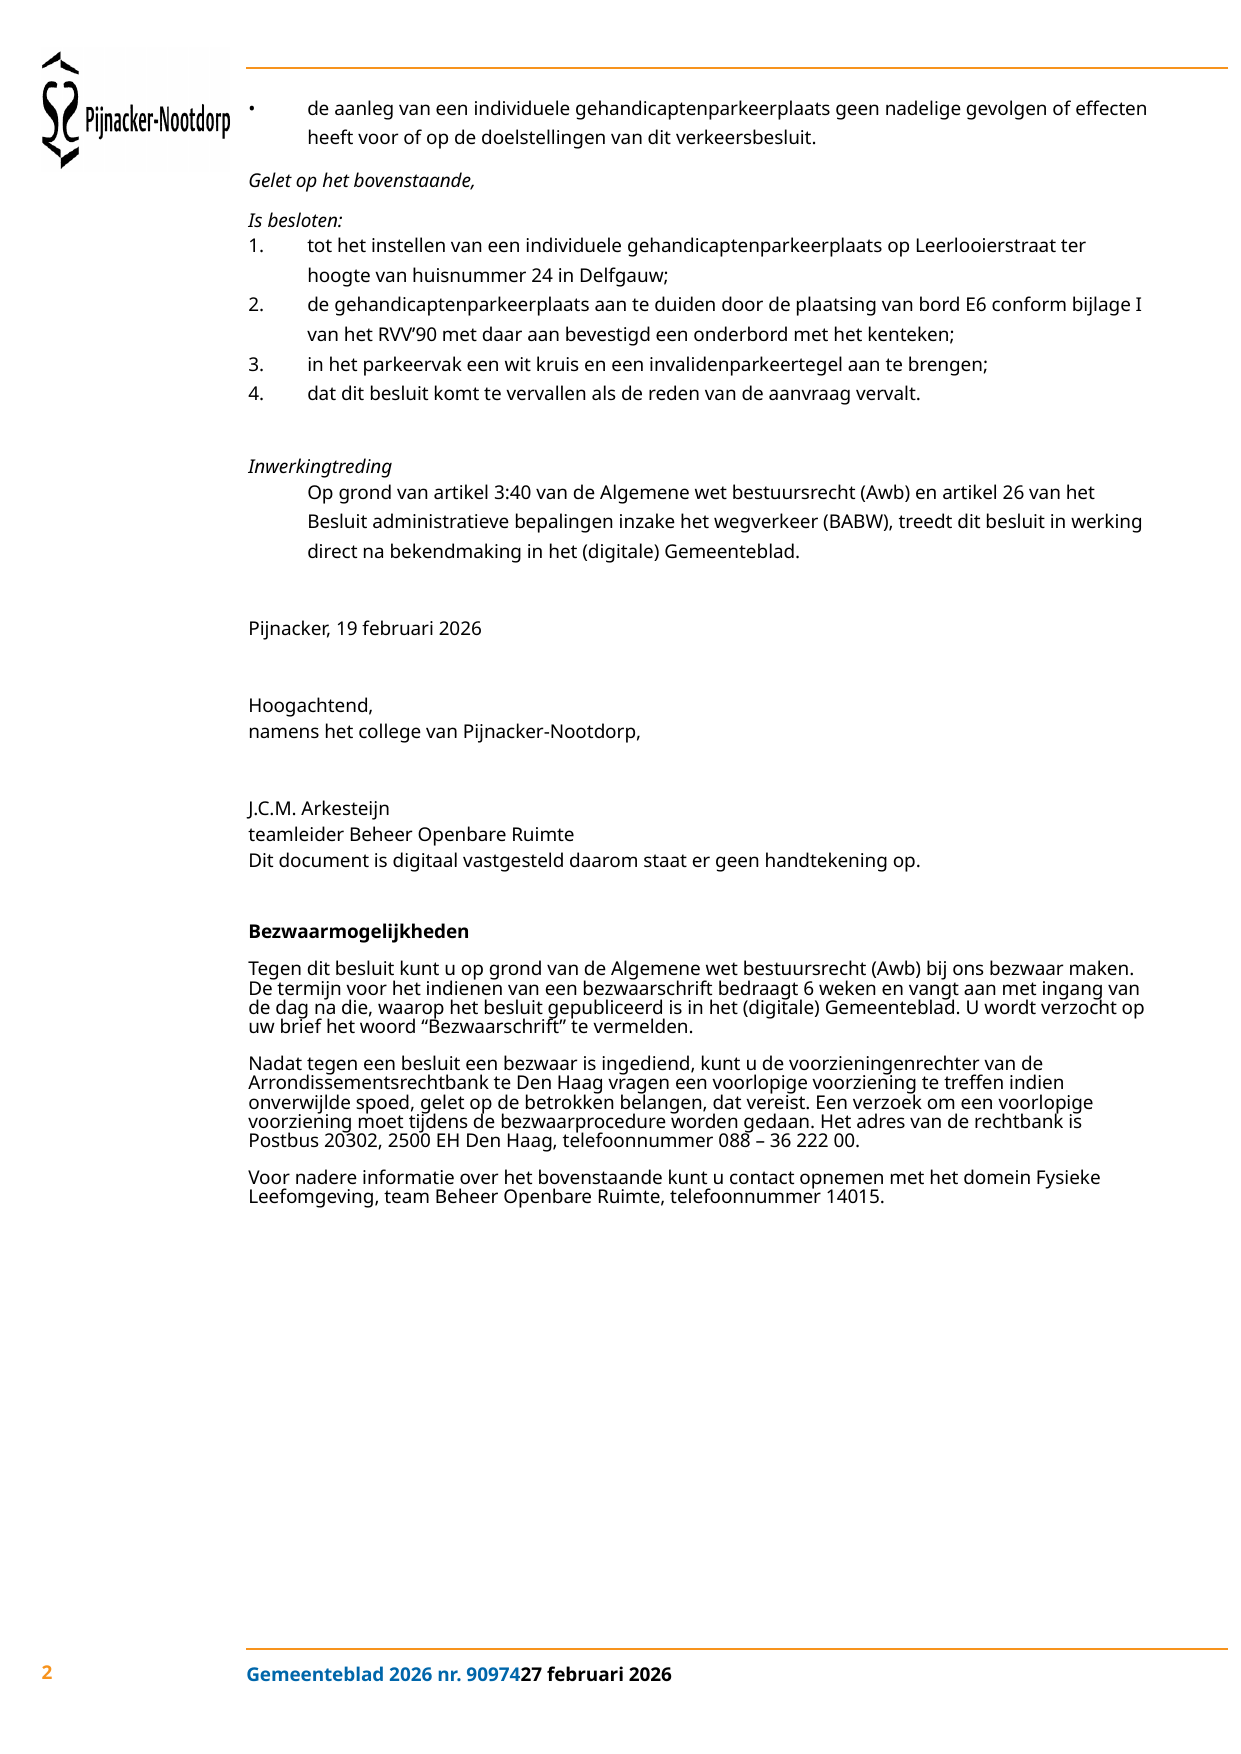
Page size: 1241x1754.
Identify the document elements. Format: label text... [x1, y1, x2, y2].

list de aanleg van een individuele gehandicaptenparkeerplaats geen nadelige gevolgen of effecten heeft voor of op de doelstellingen van dit verkeersbesluit. [248, 95, 1152, 150]
text Tegen dit besluit kunt u op grond van de Algemene wet bestuursrecht (Awb) bij ons bezwaar maken. De termijn voor het indienen van een bezwaarschrift bedraagt 6 weken en vangt aan met ingang van de dag na die, waarop het besluit gepubliceerd is in het (digitale) Gemeenteblad. U wordt verzocht op uw brief het woord “Bezwaarschrift” te vermelden. [248, 960, 1152, 1037]
text namens het college van Pijnacker-Nootdorp, [248, 718, 1152, 744]
text Dit document is digitaal vastgesteld daarom staat er geen handtekening op. [248, 847, 1152, 873]
text Inwerkingtreding [248, 453, 1152, 479]
text Gelet op het bovenstaande, [248, 167, 1152, 193]
list de gehandicaptenparkeerplaats aan te duiden door de plaatsing van bord E6 conform bijlage I van het RVV’90 met daar aan bevestigd een onderbord met het kenteken; [248, 292, 1152, 347]
list Op grond van artikel 3:40 van de Algemene wet bestuursrecht (Awb) en artikel 26 van het Besluit administratieve bepalingen inzake het wegverkeer (BABW), treedt dit besluit in werking direct na bekendmaking in het (digitale) Gemeenteblad. [248, 479, 1152, 564]
text Is besloten: [248, 207, 1152, 232]
text Voor nadere informatie over het bovenstaande kunt u contact opnemen met het domein Fysieke Leefomgeving, team Beheer Openbare Ruimte, telefoonnummer 14015. [248, 1169, 1152, 1208]
text Hoogachtend, [248, 693, 1152, 718]
text Nadat tegen een besluit een bezwaar is ingediend, kunt u de voorzieningenrechter van de Arrondissementsrechtbank te Den Haag vragen een voorlopige voorziening te treffen indien onverwijlde spoed, gelet op de betrokken belangen, dat vereist. Een verzoek om een voorlopige voorziening moet tijdens de bezwaarprocedure worden gedaan. Het adres van de rechtbank is Postbus 20302, 2500 EH Den Haag, telefoonnummer 088 – 36 222 00. [248, 1055, 1152, 1151]
text Bezwaarmogelijkheden [248, 923, 1152, 943]
list tot het instellen van een individuele gehandicaptenparkeerplaats op Leerlooierstraat ter hoogte van huisnummer 24 in Delfgauw; [248, 232, 1152, 288]
text J.C.M. Arkesteijn [248, 796, 1152, 821]
text Pijnacker, 19 februari 2026 [248, 615, 1152, 641]
list dat dit besluit komt te vervallen als de reden van de aanvraag vervalt. [248, 380, 1152, 406]
text teamleider Beheer Openbare Ruimte ‎ [248, 821, 1152, 847]
list in het parkeervak een wit kruis en een invalidenparkeertegel aan te brengen; [248, 351, 1152, 377]
picture [41, 47, 231, 172]
